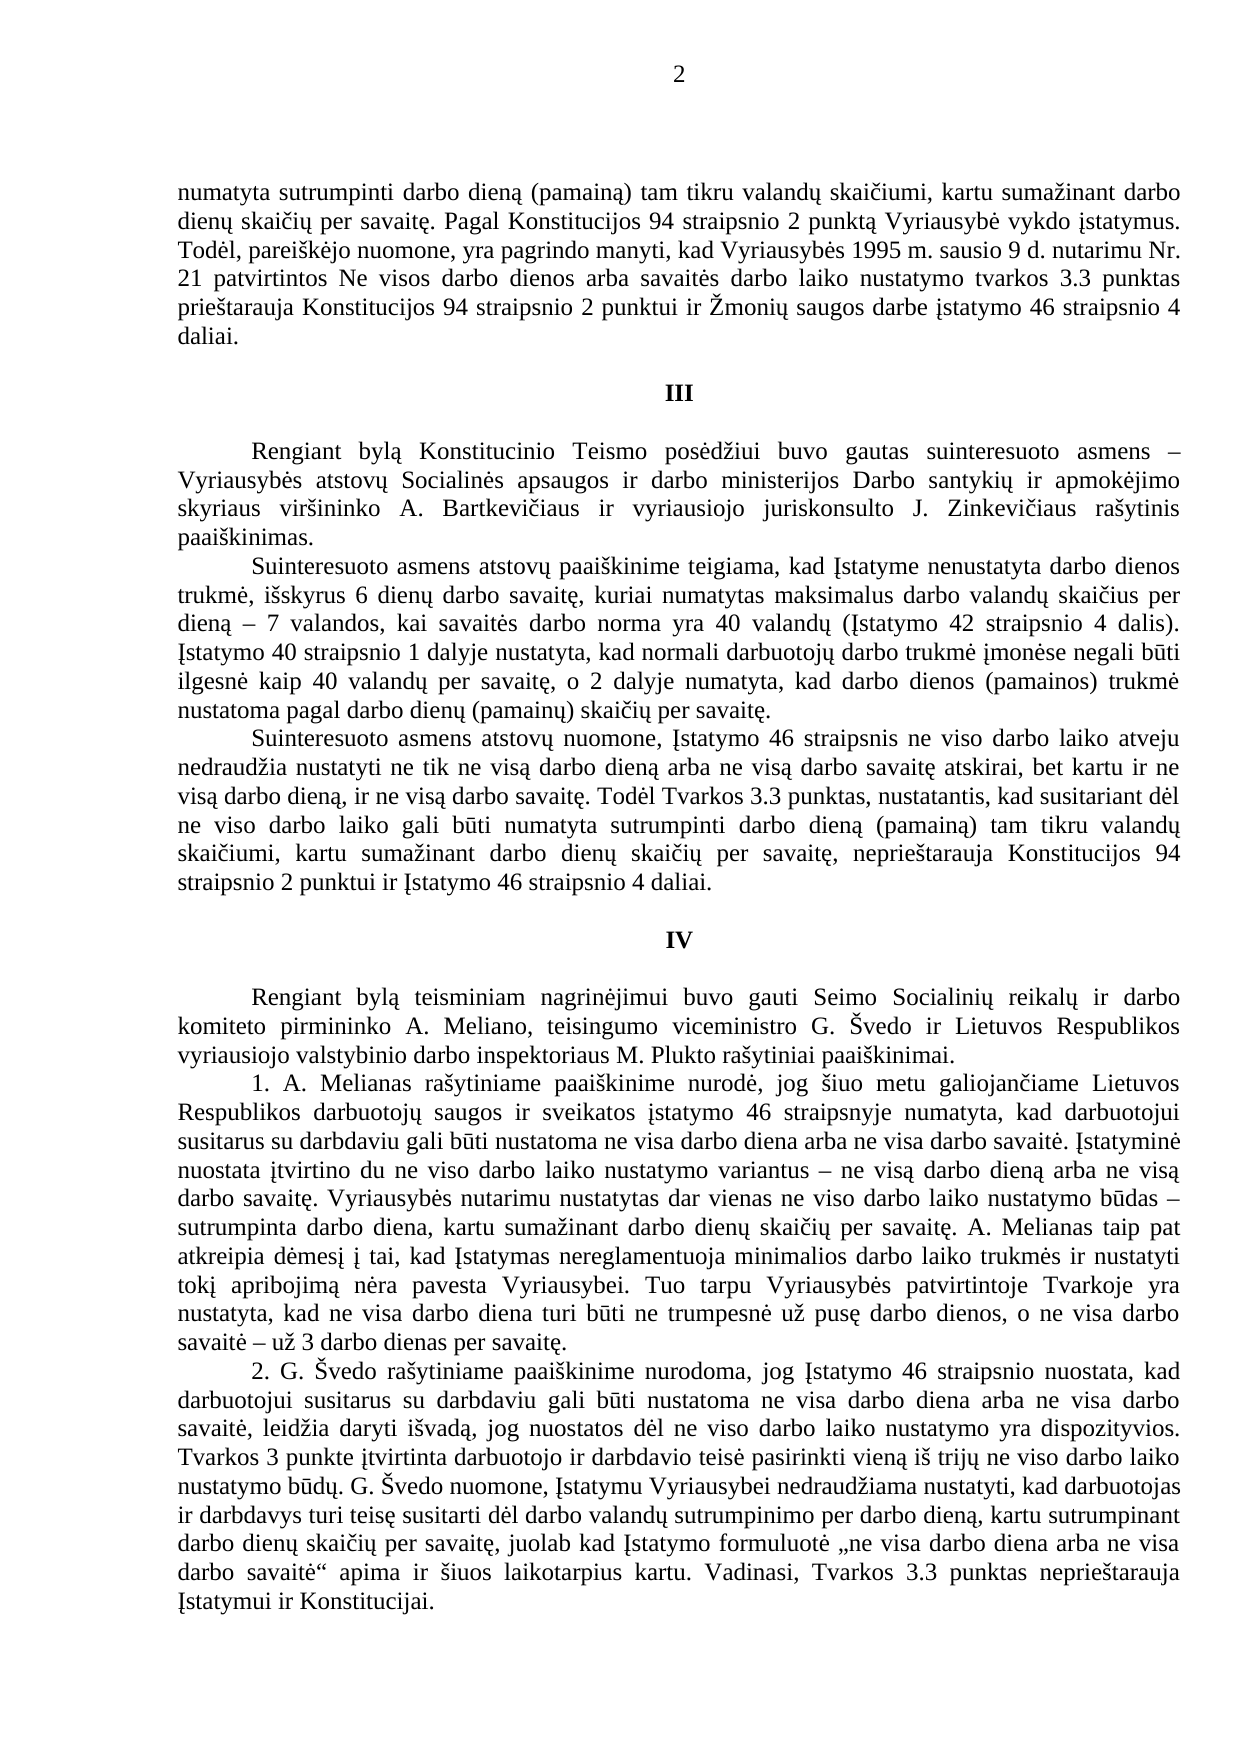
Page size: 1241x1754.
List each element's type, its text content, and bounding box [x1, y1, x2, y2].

text III [177, 378, 1181, 407]
text IV [177, 925, 1181, 953]
text Suinteresuoto asmens atstovų paaiškinime teigiama, kad Įstatyme nenustatyta darbo dienos trukmė, išskyrus 6 dienų darbo savaitę, kuriai numatytas maksimalus darbo valandų skaičius per dieną – 7 valandos, kai savaitės darbo norma yra 40 valandų (Įstatymo 42 straipsnio 4 dalis). Įstatymo 40 straipsnio 1 dalyje nustatyta, kad normali darbuotojų darbo trukmė įmonėse negali būti ilgesnė kaip 40 valandų per savaitę, o 2 dalyje numatyta, kad darbo dienos (pamainos) trukmė nustatoma pagal darbo dienų (pamainų) skaičių per savaitę. [177, 551, 1181, 723]
text 2. G. Švedo rašytiniame paaiškinime nurodoma, jog Įstatymo 46 straipsnio nuostata, kad darbuotojui susitarus su darbdaviu gali būti nustatoma ne visa darbo diena arba ne visa darbo savaitė, leidžia daryti išvadą, jog nuostatos dėl ne viso darbo laiko nustatymo yra dispozityvios. Tvarkos 3 punkte įtvirtinta darbuotojo ir darbdavio teisė pasirinkti vieną iš trijų ne viso darbo laiko nustatymo būdų. G. Švedo nuomone, Įstatymu Vyriausybei nedraudžiama nustatyti, kad darbuotojas ir darbdavys turi teisę susitarti dėl darbo valandų sutrumpinimo per darbo dieną, kartu sutrumpinant darbo dienų skaičių per savaitę, juolab kad Įstatymo formuluotė „ne visa darbo diena arba ne visa darbo savaitė“ apima ir šiuos laikotarpius kartu. Vadinasi, Tvarkos 3.3 punktas neprieštarauja Įstatymui ir Konstitucijai. [177, 1356, 1181, 1615]
text Rengiant bylą teisminiam nagrinėjimui buvo gauti Seimo Socialinių reikalų ir darbo komiteto pirmininko A. Meliano, teisingumo viceministro G. Švedo ir Lietuvos Respublikos vyriausiojo valstybinio darbo inspektoriaus M. Plukto rašytiniai paaiškinimai. [177, 982, 1181, 1068]
text 1. A. Melianas rašytiniame paaiškinime nurodė, jog šiuo metu galiojančiame Lietuvos Respublikos darbuotojų saugos ir sveikatos įstatymo 46 straipsnyje numatyta, kad darbuotojui susitarus su darbdaviu gali būti nustatoma ne visa darbo diena arba ne visa darbo savaitė. Įstatyminė nuostata įtvirtino du ne viso darbo laiko nustatymo variantus – ne visą darbo dieną arba ne visą darbo savaitę. Vyriausybės nutarimu nustatytas dar vienas ne viso darbo laiko nustatymo būdas – sutrumpinta darbo diena, kartu sumažinant darbo dienų skaičių per savaitę. A. Melianas taip pat atkreipia dėmesį į tai, kad Įstatymas nereglamentuoja minimalios darbo laiko trukmės ir nustatyti tokį apribojimą nėra pavesta Vyriausybei. Tuo tarpu Vyriausybės patvirtintoje Tvarkoje yra nustatyta, kad ne visa darbo diena turi būti ne trumpesnė už pusę darbo dienos, o ne visa darbo savaitė – už 3 darbo dienas per savaitę. [177, 1068, 1181, 1356]
text Rengiant bylą Konstitucinio Teismo posėdžiui buvo gautas suinteresuoto asmens – Vyriausybės atstovų Socialinės apsaugos ir darbo ministerijos Darbo santykių ir apmokėjimo skyriaus viršininko A. Bartkevičiaus ir vyriausiojo juriskonsulto J. Zinkevičiaus rašytinis paaiškinimas. [177, 436, 1181, 551]
text Suinteresuoto asmens atstovų nuomone, Įstatymo 46 straipsnis ne viso darbo laiko atveju nedraudžia nustatyti ne tik ne visą darbo dieną arba ne visą darbo savaitę atskirai, bet kartu ir ne visą darbo dieną, ir ne visą darbo savaitę. Todėl Tvarkos 3.3 punktas, nustatantis, kad susitariant dėl ne viso darbo laiko gali būti numatyta sutrumpinti darbo dieną (pamainą) tam tikru valandų skaičiumi, kartu sumažinant darbo dienų skaičių per savaitę, neprieštarauja Konstitucijos 94 straipsnio 2 punktui ir Įstatymo 46 straipsnio 4 daliai. [177, 723, 1181, 896]
text numatyta sutrumpinti darbo dieną (pamainą) tam tikru valandų skaičiumi, kartu sumažinant darbo dienų skaičių per savaitę. Pagal Konstitucijos 94 straipsnio 2 punktą Vyriausybė vykdo įstatymus. Todėl, pareiškėjo nuomone, yra pagrindo manyti, kad Vyriausybės 1995 m. sausio 9 d. nutarimu Nr. 21 patvirtintos Ne visos darbo dienos arba savaitės darbo laiko nustatymo tvarkos 3.3 punktas prieštarauja Konstitucijos 94 straipsnio 2 punktui ir Žmonių saugos darbe įstatymo 46 straipsnio 4 daliai. [177, 177, 1181, 350]
